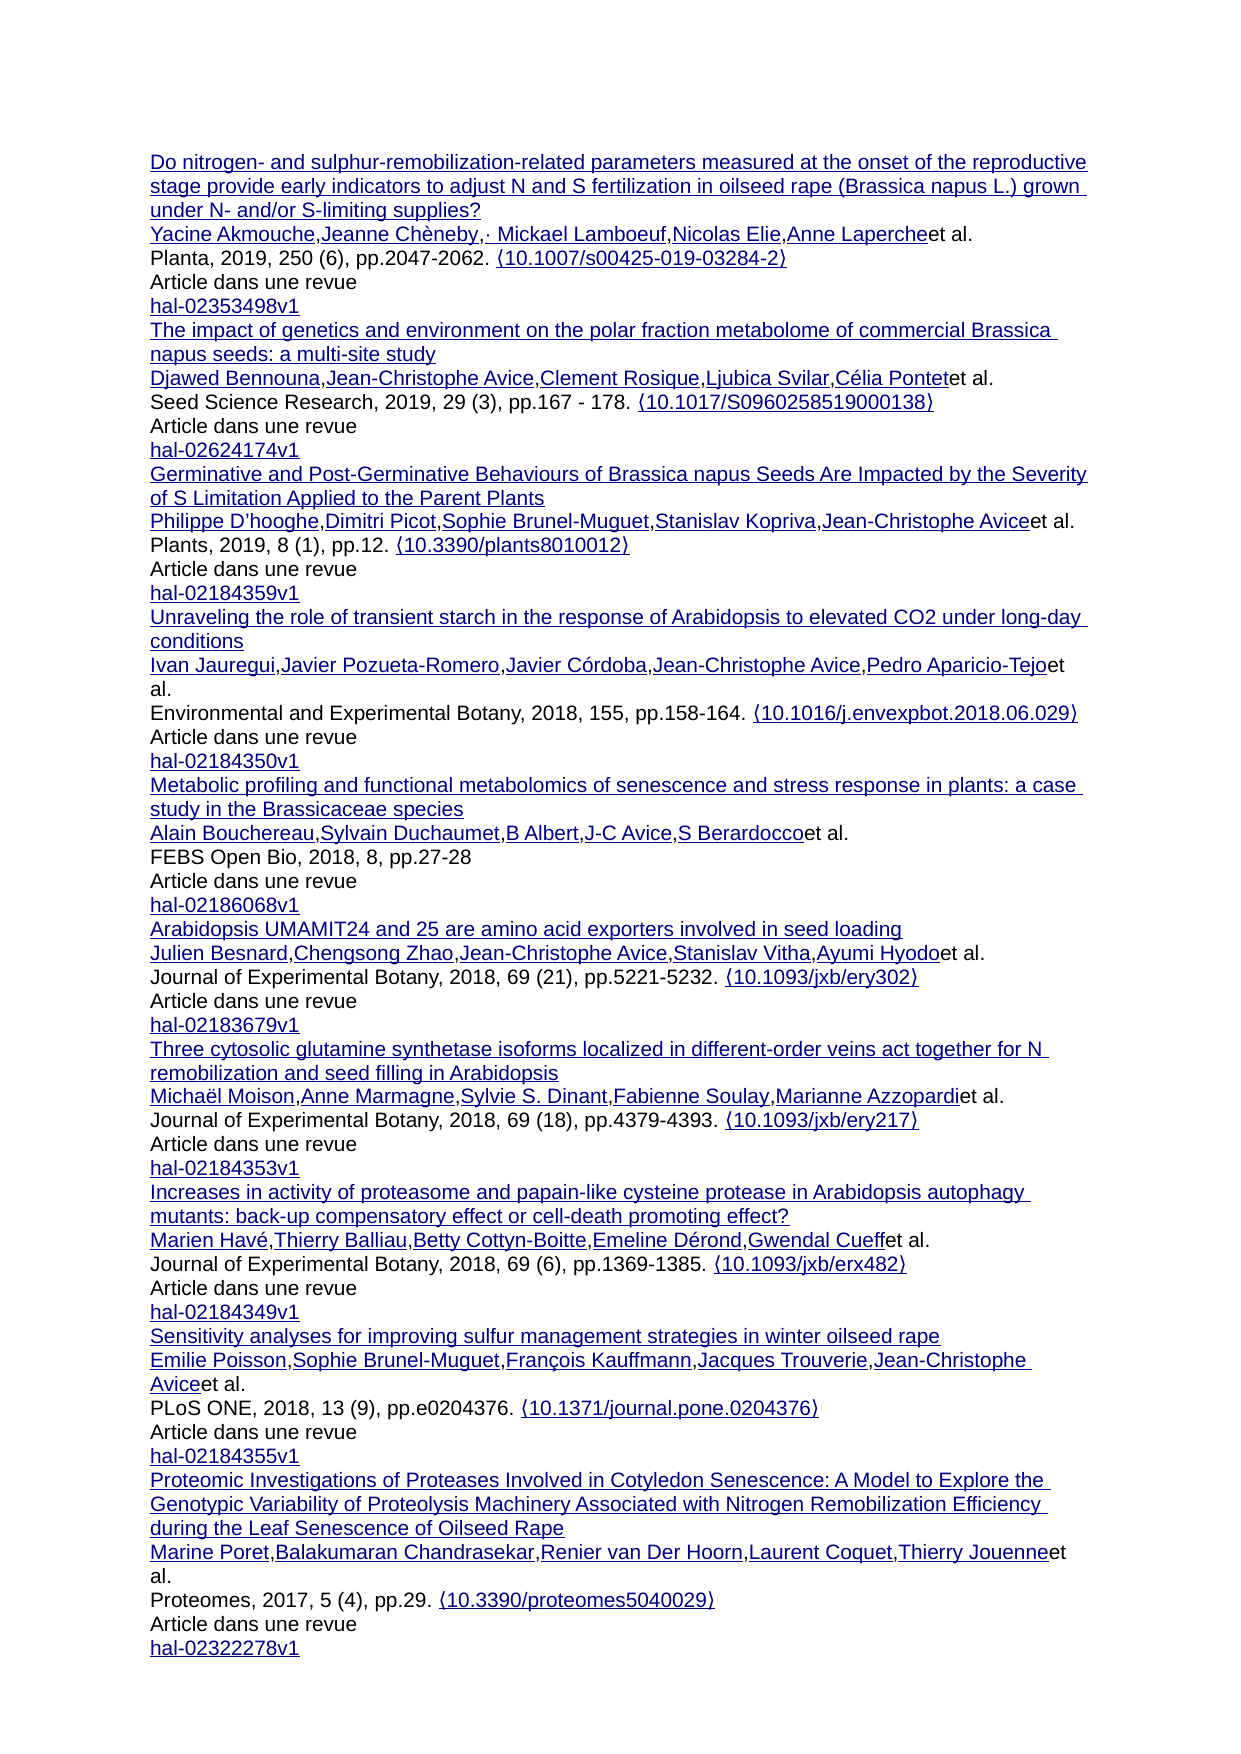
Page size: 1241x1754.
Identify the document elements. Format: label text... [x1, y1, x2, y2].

table_cell Germinative and Post-Germinative Behaviours of Brassica napus Seeds Are Impacted by the Severity of S Limitation Applied to the Parent Plants Philippe D’hooghe,Dimitri Picot,Sophie Brunel-Muguet,Stanislav Kopriva,Jean-Christophe Aviceet al. Plants, 2019, 8 (1), pp.12. ⟨10.3390/plants8010012⟩ Article dans une revue hal-02184359v1 [150, 461, 1090, 605]
table_cell Metabolic profiling and functional metabolomics of senescence and stress response in plants: a case study in the Brassicaceae species Alain Bouchereau,Sylvain Duchaumet,B Albert,J-C Avice,S Berardoccoet al. FEBS Open Bio, 2018, 8, pp.27-28 Article dans une revue hal-02186068v1 [150, 773, 1090, 917]
table_cell Proteomic Investigations of Proteases Involved in Cotyledon Senescence: A Model to Explore the Genotypic Variability of Proteolysis Machinery Associated with Nitrogen Remobilization Efficiency during the Leaf Senescence of Oilseed Rape Marine Poret,Balakumaran Chandrasekar,Renier van Der Hoorn,Laurent Coquet,Thierry Jouenneet al. Proteomes, 2017, 5 (4), pp.29. ⟨10.3390/proteomes5040029⟩ Article dans une revue hal-02322278v1 [150, 1468, 1090, 1659]
table_cell Arabidopsis UMAMIT24 and 25 are amino acid exporters involved in seed loading Julien Besnard,Chengsong Zhao,Jean-Christophe Avice,Stanislav Vitha,Ayumi Hyodoet al. Journal of Experimental Botany, 2018, 69 (21), pp.5221-5232. ⟨10.1093/jxb/ery302⟩ Article dans une revue hal-02183679v1 [150, 917, 1090, 1036]
table_cell The impact of genetics and environment on the polar fraction metabolome of commercial Brassica napus seeds: a multi-site study Djawed Bennouna,Jean-Christophe Avice,Clement Rosique,Ljubica Svilar,Célia Pontetet al. Seed Science Research, 2019, 29 (3), pp.167 - 178. ⟨10.1017/S0960258519000138⟩ Article dans une revue hal-02624174v1 [150, 318, 1090, 461]
table_cell Do nitrogen- and sulphur-remobilization-related parameters measured at the onset of the reproductive stage provide early indicators to adjust N and S fertilization in oilseed rape (Brassica napus L.) grown under N- and/or S-limiting supplies? Yacine Akmouche,Jeanne Chèneby,· Mickael Lamboeuf,Nicolas Elie,Anne Lapercheet al. Planta, 2019, 250 (6), pp.2047-2062. ⟨10.1007/s00425-019-03284-2⟩ Article dans une revue hal-02353498v1 [150, 150, 1090, 318]
table_cell Three cytosolic glutamine synthetase isoforms localized in different-order veins act together for N remobilization and seed filling in Arabidopsis Michaël Moison,Anne Marmagne,Sylvie S. Dinant,Fabienne Soulay,Marianne Azzopardiet al. Journal of Experimental Botany, 2018, 69 (18), pp.4379-4393. ⟨10.1093/jxb/ery217⟩ Article dans une revue hal-02184353v1 [150, 1036, 1090, 1180]
table_cell Unraveling the role of transient starch in the response of Arabidopsis to elevated CO2 under long-day conditions Ivan Jauregui,Javier Pozueta-Romero,Javier Córdoba,Jean-Christophe Avice,Pedro Aparicio-Tejoet al. Environmental and Experimental Botany, 2018, 155, pp.158-164. ⟨10.1016/j.envexpbot.2018.06.029⟩ Article dans une revue hal-02184350v1 [150, 605, 1090, 773]
table_cell Sensitivity analyses for improving sulfur management strategies in winter oilseed rape Emilie Poisson,Sophie Brunel-Muguet,François Kauffmann,Jacques Trouverie,Jean-Christophe Aviceet al. PLoS ONE, 2018, 13 (9), pp.e0204376. ⟨10.1371/journal.pone.0204376⟩ Article dans une revue hal-02184355v1 [150, 1324, 1090, 1468]
table_cell Increases in activity of proteasome and papain-like cysteine protease in Arabidopsis autophagy mutants: back-up compensatory effect or cell-death promoting effect? Marien Havé,Thierry Balliau,Betty Cottyn-Boitte,Emeline Dérond,Gwendal Cueffet al. Journal of Experimental Botany, 2018, 69 (6), pp.1369-1385. ⟨10.1093/jxb/erx482⟩ Article dans une revue hal-02184349v1 [150, 1180, 1090, 1324]
